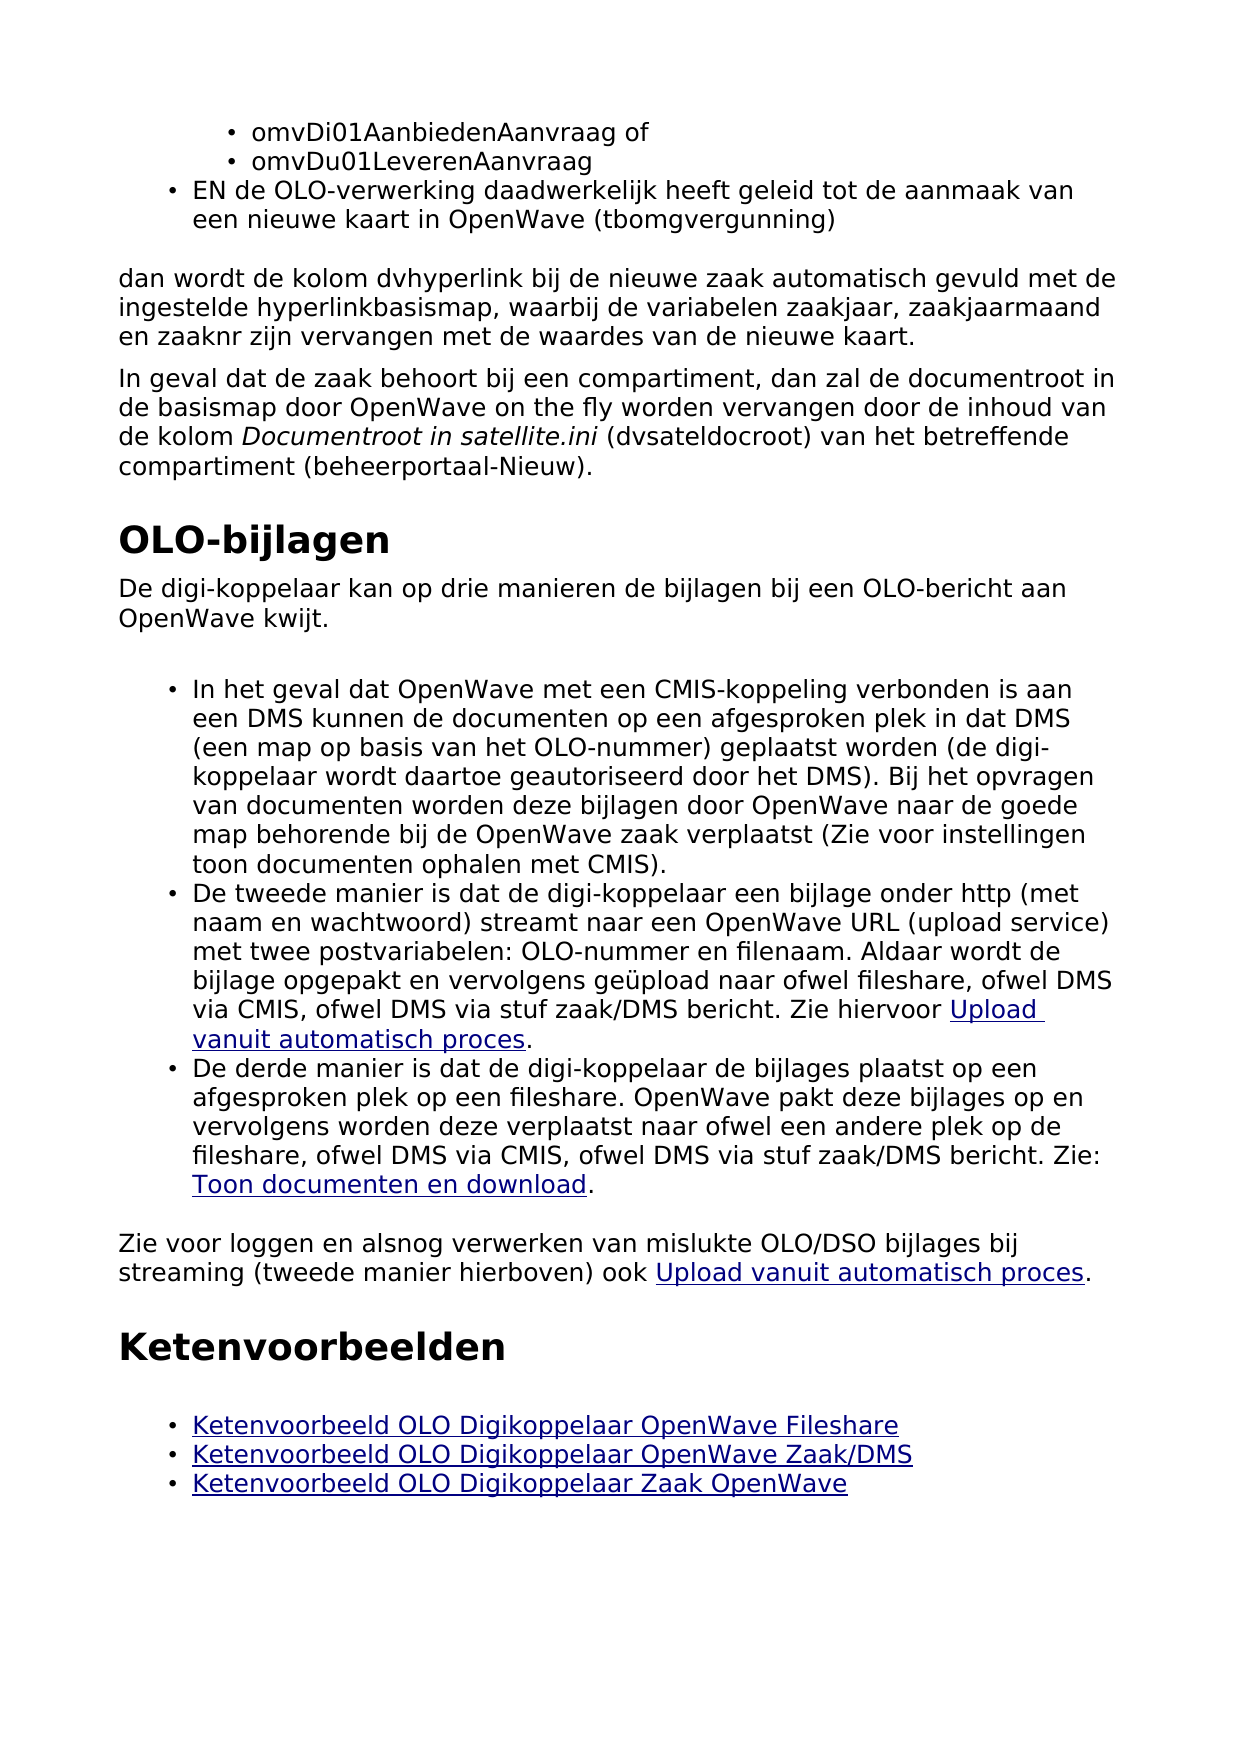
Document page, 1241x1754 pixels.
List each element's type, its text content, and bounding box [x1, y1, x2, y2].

text dan wordt de kolom dvhyperlink bij de nieuwe zaak automatisch gevuld met de ingestelde hyperlinkbasismap, waarbij de variabelen zaakjaar, zaakjaarmaand en zaaknr zijn vervangen met de waardes van de nieuwe kaart. [118, 264, 1122, 352]
list EN de OLO-verwerking daadwerkelijk heeft geleid tot de aanmaak van een nieuwe kaart in OpenWave (tbomgvergunning) [177, 176, 1122, 235]
list In het geval dat OpenWave met een CMIS-koppeling verbonden is aan een DMS kunnen de documenten op een afgesproken plek in dat DMS (een map op basis van het OLO-nummer) geplaatst worden (de digi-koppelaar wordt daartoe geautoriseerd door het DMS). Bij het opvragen van documenten worden deze bijlagen door OpenWave naar de goede map behorende bij de OpenWave zaak verplaatst (Zie voor instellingen toon documenten ophalen met CMIS). [177, 675, 1122, 879]
text Zie voor loggen en alsnog verwerken van mislukte OLO/DSO bijlages bij streaming (tweede manier hierboven) ook Upload vanuit automatisch proces. [118, 1229, 1122, 1288]
list Ketenvoorbeeld OLO Digikoppelaar Zaak OpenWave [177, 1469, 1122, 1498]
text De digi-koppelaar kan op drie manieren de bijlagen bij een OLO-bericht aan OpenWave kwijt. [118, 574, 1122, 633]
subtitle OLO-bijlagen [118, 518, 1122, 562]
list omvDu01LeverenAanvraag [236, 147, 1122, 176]
list De tweede manier is dat de digi-koppelaar een bijlage onder http (met naam en wachtwoord) streamt naar een OpenWave URL (upload service) met twee postvariabelen: OLO-nummer en filenaam. Aldaar wordt de bijlage opgepakt en vervolgens geüpload naar ofwel fileshare, ofwel DMS via CMIS, ofwel DMS via stuf zaak/DMS bericht. Zie hiervoor Upload vanuit automatisch proces. [177, 879, 1122, 1054]
list De derde manier is dat de digi-koppelaar de bijlages plaatst op een afgesproken plek op een fileshare. OpenWave pakt deze bijlages op en vervolgens worden deze verplaatst naar ofwel een andere plek op de fileshare, ofwel DMS via CMIS, ofwel DMS via stuf zaak/DMS bericht. Zie: Toon documenten en download. [177, 1054, 1122, 1200]
list Ketenvoorbeeld OLO Digikoppelaar OpenWave Fileshare [177, 1411, 1122, 1440]
list Ketenvoorbeeld OLO Digikoppelaar OpenWave Zaak/DMS [177, 1440, 1122, 1469]
text In geval dat de zaak behoort bij een compartiment, dan zal de documentroot in de basismap door OpenWave on the fly worden vervangen door de inhoud van de kolom Documentroot in satellite.ini (dvsateldocroot) van het betreffende compartiment (beheerportaal-Nieuw). [118, 364, 1122, 481]
list omvDi01AanbiedenAanvraag of [236, 118, 1122, 147]
subtitle Ketenvoorbeelden [118, 1325, 1122, 1369]
